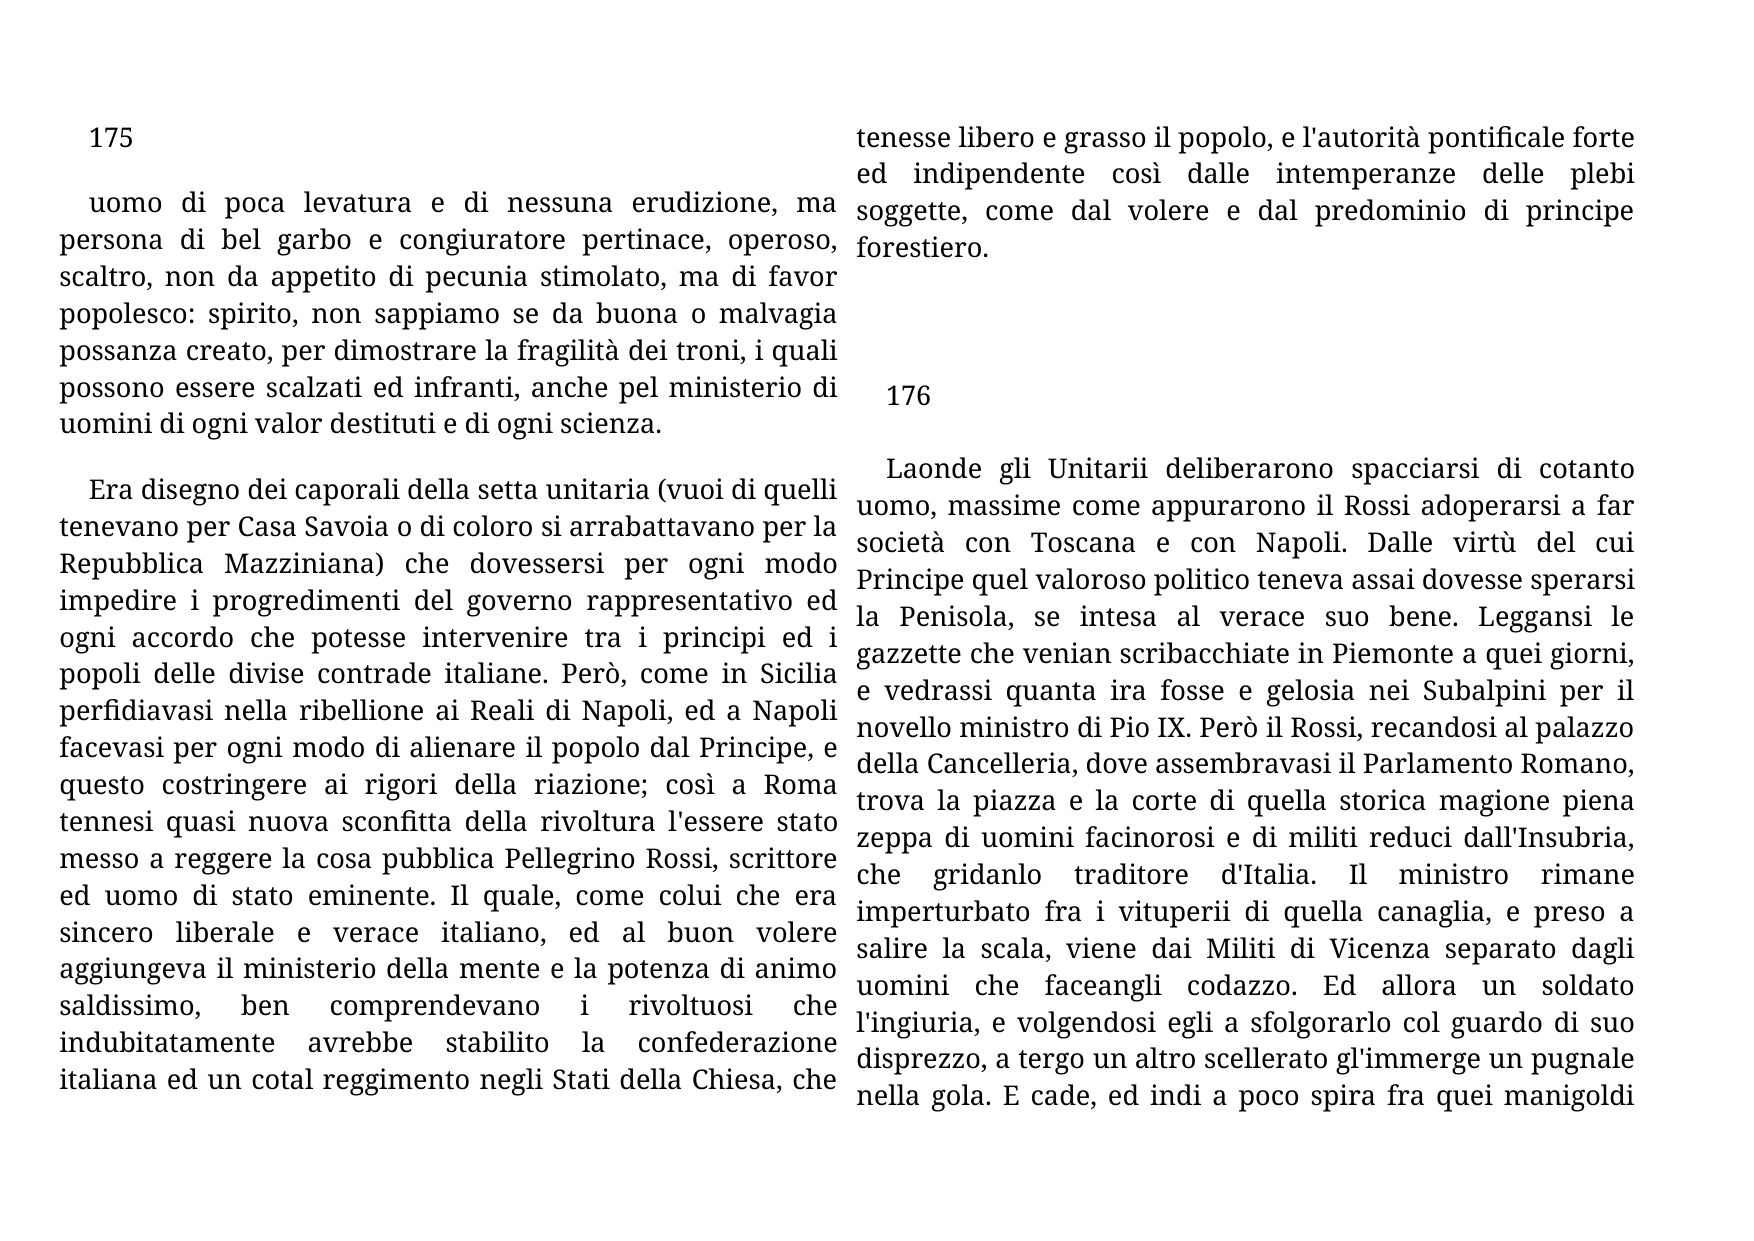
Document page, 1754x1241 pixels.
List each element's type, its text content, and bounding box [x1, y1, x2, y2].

text tenesse libero e grasso il popolo, e l'autorità pontificale forte ed indipendente così dalle intemperanze delle plebi soggette, come dal volere e dal predominio di principe forestiero. [856, 118, 1636, 266]
text 175 [59, 118, 838, 155]
text Era disegno dei caporali della setta unitaria (vuoi di quelli tenevano per Casa Savoia o di coloro si arrabattavano per la Repubblica Mazziniana) che dovessersi per ogni modo impedire i progredimenti del governo rappresentativo ed ogni accordo che potesse intervenire tra i principi ed i popoli delle divise contrade italiane. Però, come in Sicilia perfidiavasi nella ribellione ai Reali di Napoli, ed a Napoli facevasi per ogni modo di alienare il popolo dal Principe, e questo costringere ai rigori della riazione; così a Roma tennesi quasi nuova sconfitta della rivoltura l'essere stato messo a reggere la cosa pubblica Pellegrino Rossi, scrittore ed uomo di stato eminente. Il quale, come colui che era sincero liberale e verace italiano, ed al buon volere aggiungeva il ministerio della mente e la potenza di animo saldissimo, ben comprendevano i rivoltuosi che indubitatamente avrebbe stabilito la confederazione italiana ed un cotal reggimento negli Stati della Chiesa, che [59, 471, 838, 1097]
text uomo di poca levatura e di nessuna erudizione, ma persona di bel garbo e congiuratore pertinace, operoso, scaltro, non da appetito di pecunia stimolato, ma di favor popolesco: spirito, non sappiamo se da buona o malvagia possanza creato, per dimostrare la fragilità dei troni, i quali possono essere scalzati ed infranti, anche pel ministerio di uomini di ogni valor destituti e di ogni scienza. [59, 184, 838, 442]
text Laonde gli Unitarii deliberarono spacciarsi di cotanto uomo, massime come appurarono il Rossi adoperarsi a far società con Toscana e con Napoli. Dalle virtù del cui Principe quel valoroso politico teneva assai dovesse sperarsi la Penisola, se intesa al verace suo bene. Leggansi le gazzette che venian scribacchiate in Piemonte a quei giorni, e vedrassi quanta ira fosse e gelosia nei Subalpini per il novello ministro di Pio IX. Però il Rossi, recandosi al palazzo della Cancelleria, dove assembravasi il Parlamento Romano, trova la piazza e la corte di quella storica magione piena zeppa di uomini facinorosi e di militi reduci dall'Insubria, che gridanlo traditore d'Italia. Il ministro rimane imperturbato fra i vituperii di quella canaglia, e preso a salire la scala, viene dai Militi di Vicenza separato dagli uomini che faceangli codazzo. Ed allora un soldato l'ingiuria, e volgendosi egli a sfolgorarlo col guardo di suo disprezzo, a tergo un altro scellerato gl'immerge un pugnale nella gola. E cade, ed indi a poco spira fra quei manigoldi [856, 450, 1636, 1114]
text 176 [856, 376, 1636, 413]
